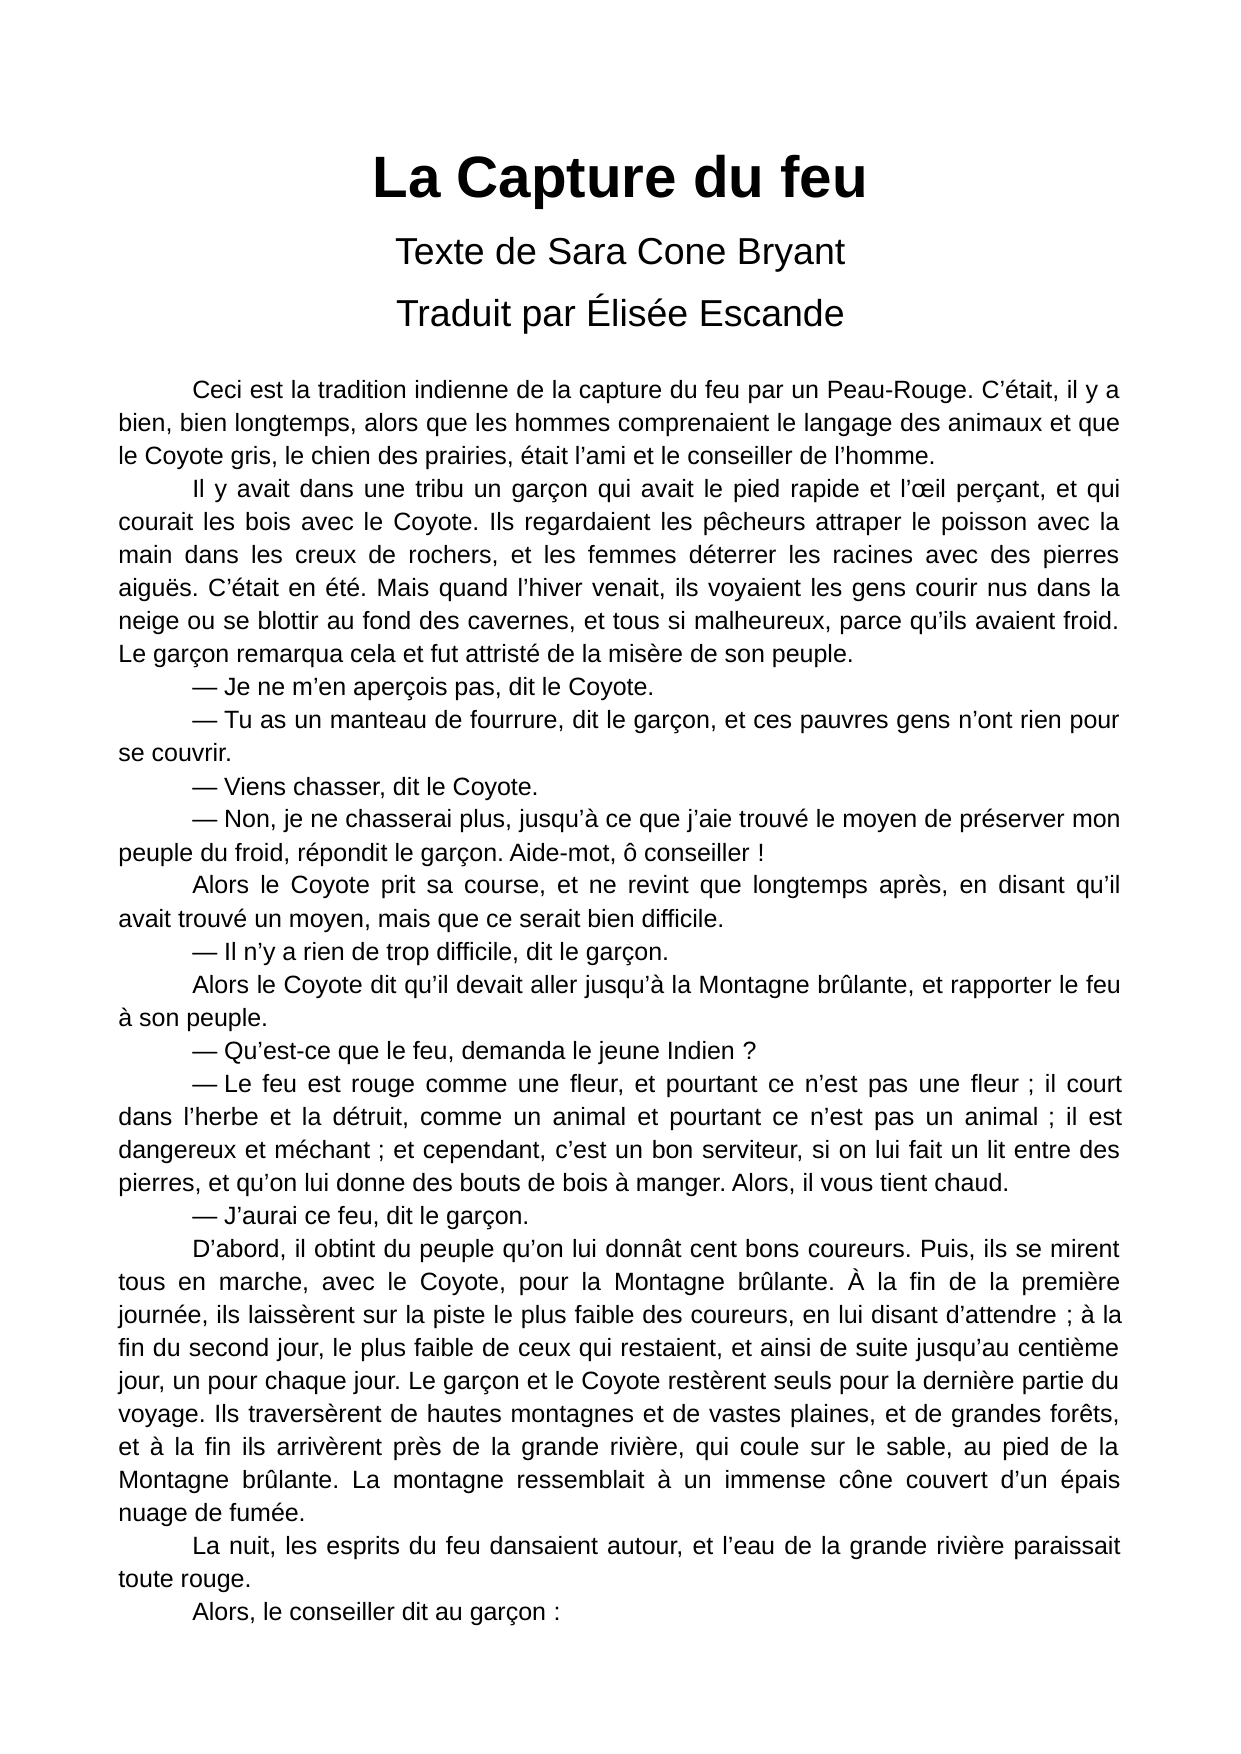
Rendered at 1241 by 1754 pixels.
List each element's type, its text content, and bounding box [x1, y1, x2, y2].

text Alors le Coyote dit qu’il devait aller jusqu’à la Montagne brûlante, et rapporter le feu à son peuple. [118, 969, 1122, 1031]
text Alors le Coyote prit sa course, et ne revint que longtemps après, en disant qu’il avait trouvé un moyen, mais que ce serait bien difficile. [118, 871, 1122, 932]
subtitle Traduit par Élisée Escande [118, 291, 1122, 334]
text — Non, je ne chasserai plus, jusqu’à ce que j’aie trouvé le moyen de préserver mon peuple du froid, répondit le garçon. Aide-mot, ô conseiller ! [118, 804, 1122, 866]
title La Capture du feu [118, 143, 1122, 210]
text La nuit, les esprits du feu dansaient autour, et l’eau de la grande rivière paraissait toute rouge. [118, 1531, 1122, 1593]
text — Tu as un manteau de fourrure, dit le garçon, et ces pauvres gens n’ont rien pour se couvrir. [118, 705, 1122, 767]
text — J’aurai ce feu, dit le garçon. [118, 1201, 1122, 1229]
text Ceci est la tradition indienne de la capture du feu par un Peau-Rouge. C’était, il y a bien, bien longtemps, alors que les hommes comprenaient le langage des animaux et que le Coyote gris, le chien des prairies, était l’ami et le conseiller de l’homme. [118, 375, 1122, 470]
text D’abord, il obtint du peuple qu’on lui donnât cent bons coureurs. Puis, ils se mirent tous en marche, avec le Coyote, pour la Montagne brûlante. À la fin de la première journée, ils laissèrent sur la piste le plus faible des coureurs, en lui disant d’attendre ; à la fin du second jour, le plus faible de ceux qui restaient, et ainsi de suite jusqu’au centième jour, un pour chaque jour. Le garçon et le Coyote restèrent seuls pour la dernière partie du voyage. Ils traversèrent de hautes montagnes et de vastes plaines, et de grandes forêts, et à la fin ils arrivèrent près de la grande rivière, qui coule sur le sable, au pied de la Montagne brûlante. La montagne ressemblait à un immense cône couvert d’un épais nuage de fumée. [118, 1234, 1122, 1527]
text Alors, le conseiller dit au garçon : [118, 1597, 1122, 1626]
text — Qu’est-ce que le feu, demanda le jeune Indien ? [118, 1036, 1122, 1064]
text — Viens chasser, dit le Coyote. [118, 771, 1122, 800]
text — Je ne m’en aperçois pas, dit le Coyote. [118, 672, 1122, 701]
text — Il n’y a rien de trop difficile, dit le garçon. [118, 937, 1122, 965]
subtitle Texte de Sara Cone Bryant [118, 229, 1122, 272]
text Il y avait dans une tribu un garçon qui avait le pied rapide et l’œil perçant, et qui courait les bois avec le Coyote. Ils regardaient les pêcheurs attraper le poisson avec la main dans les creux de rochers, et les femmes déterrer les racines avec des pierres aiguës. C’était en été. Mais quand l’hiver venait, ils voyaient les gens courir nus dans la neige ou se blottir au fond des cavernes, et tous si malheureux, parce qu’ils avaient froid. Le garçon remarqua cela et fut attristé de la misère de son peuple. [118, 474, 1122, 668]
text — Le feu est rouge comme une fleur, et pourtant ce n’est pas une fleur ; il court dans l’herbe et la détruit, comme un animal et pourtant ce n’est pas un animal ; il est dangereux et méchant ; et cependant, c’est un bon serviteur, si on lui fait un lit entre des pierres, et qu’on lui donne des bouts de bois à manger. Alors, il vous tient chaud. [118, 1069, 1122, 1196]
